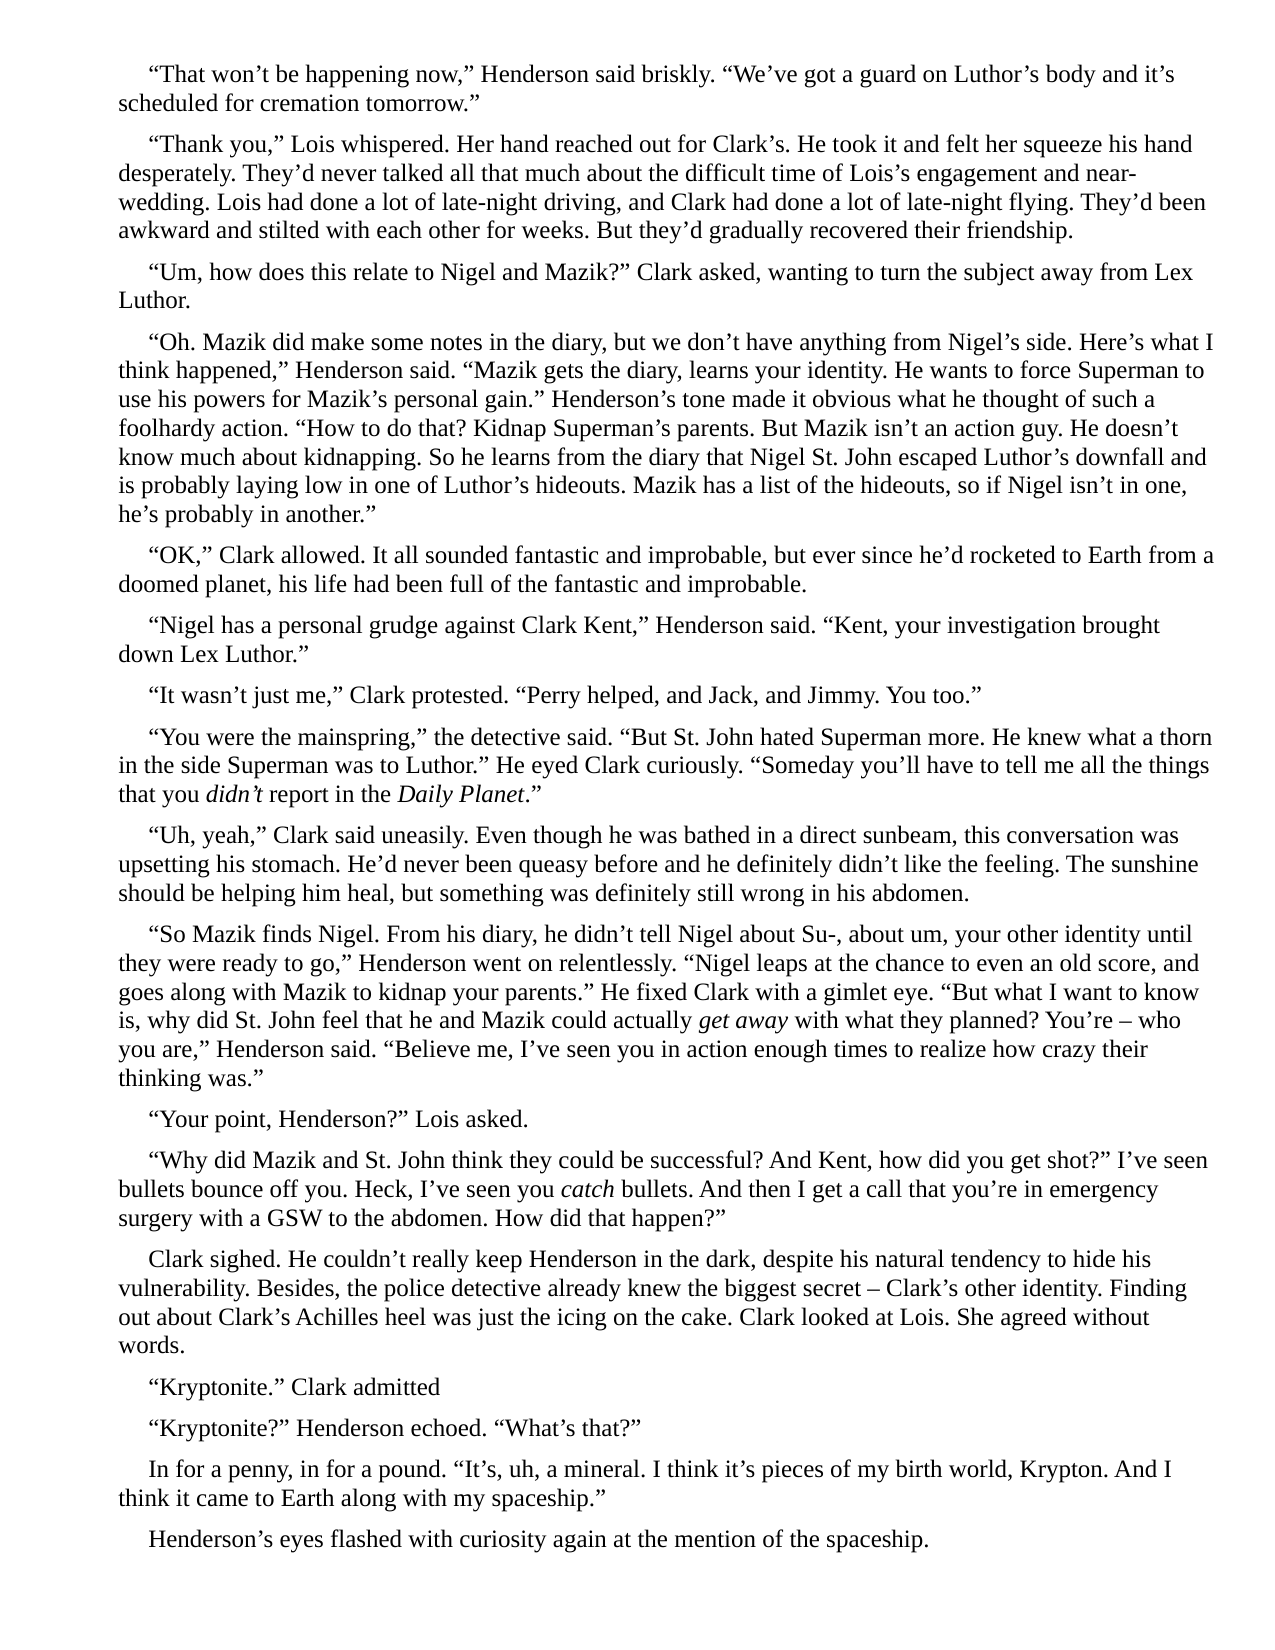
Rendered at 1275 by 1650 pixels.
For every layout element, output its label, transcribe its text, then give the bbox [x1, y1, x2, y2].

text Clark sighed. He couldn’t really keep Henderson in the dark, despite his natural tendency to hide his vulnerability. Besides, the police detective already knew the biggest secret – Clark’s other identity. Finding out about Clark’s Achilles heel was just the icing on the cake. Clark looked at Lois. She agreed without words. [118, 1244, 1216, 1359]
text “Your point, Henderson?” Lois asked. [118, 1104, 1216, 1133]
text “Uh, yeah,” Clark said uneasily. Even though he was bathed in a direct sunbeam, this conversation was upsetting his stomach. He’d never been queasy before and he definitely didn’t like the feeling. The sunshine should be helping him heal, but something was definitely still wrong in his abdomen. [118, 820, 1216, 907]
text “Oh. Mazik did make some notes in the diary, but we don’t have anything from Nigel’s side. Here’s what I think happened,” Henderson said. “Mazik gets the diary, learns your identity. He wants to force Superman to use his powers for Mazik’s personal gain.” Henderson’s tone made it obvious what he thought of such a foolhardy action. “How to do that? Kidnap Superman’s parents. But Mazik isn’t an action guy. He doesn’t know much about kidnapping. So he learns from the diary that Nigel St. John escaped Luthor’s downfall and is probably laying low in one of Luthor’s hideouts. Mazik has a list of the hideouts, so if Nigel isn’t in one, he’s probably in another.” [118, 327, 1216, 528]
text “Um, how does this relate to Nigel and Mazik?” Clark asked, wanting to turn the subject away from Lex Luthor. [118, 257, 1216, 314]
text In for a penny, in for a pound. “It’s, uh, a mineral. I think it’s pieces of my birth world, Krypton. And I think it came to Earth along with my spaceship.” [118, 1454, 1216, 1512]
text “Why did Mazik and St. John think they could be successful? And Kent, how did you get shot?” I’ve seen bullets bounce off you. Heck, I’ve seen you catch bullets. And then I get a call that you’re in emergency surgery with a GSW to the abdomen. How did that happen?” [118, 1145, 1216, 1232]
text “It wasn’t just me,” Clark protested. “Perry helped, and Jack, and Jimmy. You too.” [118, 680, 1216, 709]
text “Nigel has a personal grudge against Clark Kent,” Henderson said. “Kent, your investigation brought down Lex Luthor.” [118, 610, 1216, 668]
text “That won’t be happening now,” Henderson said briskly. “We’ve got a guard on Luthor’s body and it’s scheduled for cremation tomorrow.” [118, 59, 1216, 117]
text “Kryptonite?” Henderson echoed. “What’s that?” [118, 1413, 1216, 1442]
text “OK,” Clark allowed. It all sounded fantastic and improbable, but ever since he’d rocketed to Earth from a doomed planet, his life had been full of the fantastic and improbable. [118, 540, 1216, 598]
text “You were the mainspring,” the detective said. “But St. John hated Superman more. He knew what a thorn in the side Superman was to Luthor.” He eyed Clark curiously. “Someday you’ll have to tell me all the things that you didn’t report in the Daily Planet.” [118, 722, 1216, 808]
text “Kryptonite.” Clark admitted [118, 1372, 1216, 1400]
text Henderson’s eyes flashed with curiosity again at the mention of the spaceship. [118, 1524, 1216, 1553]
text “So Mazik finds Nigel. From his diary, he didn’t tell Nigel about Su-, about um, your other identity until they were ready to go,” Henderson went on relentlessly. “Nigel leaps at the chance to even an old score, and goes along with Mazik to kidnap your parents.” He fixed Clark with a gimlet eye. “But what I want to know is, why did St. John feel that he and Mazik could actually get away with what they planned? You’re – who you are,” Henderson said. “Believe me, I’ve seen you in action enough times to realize how crazy their thinking was.” [118, 919, 1216, 1092]
text “Thank you,” Lois whispered. Her hand reached out for Clark’s. He took it and felt her squeeze his hand desperately. They’d never talked all that much about the difficult time of Lois’s engagement and near-wedding. Lois had done a lot of late-night driving, and Clark had done a lot of late-night flying. They’d been awkward and stilted with each other for weeks. But they’d gradually recovered their friendship. [118, 129, 1216, 244]
